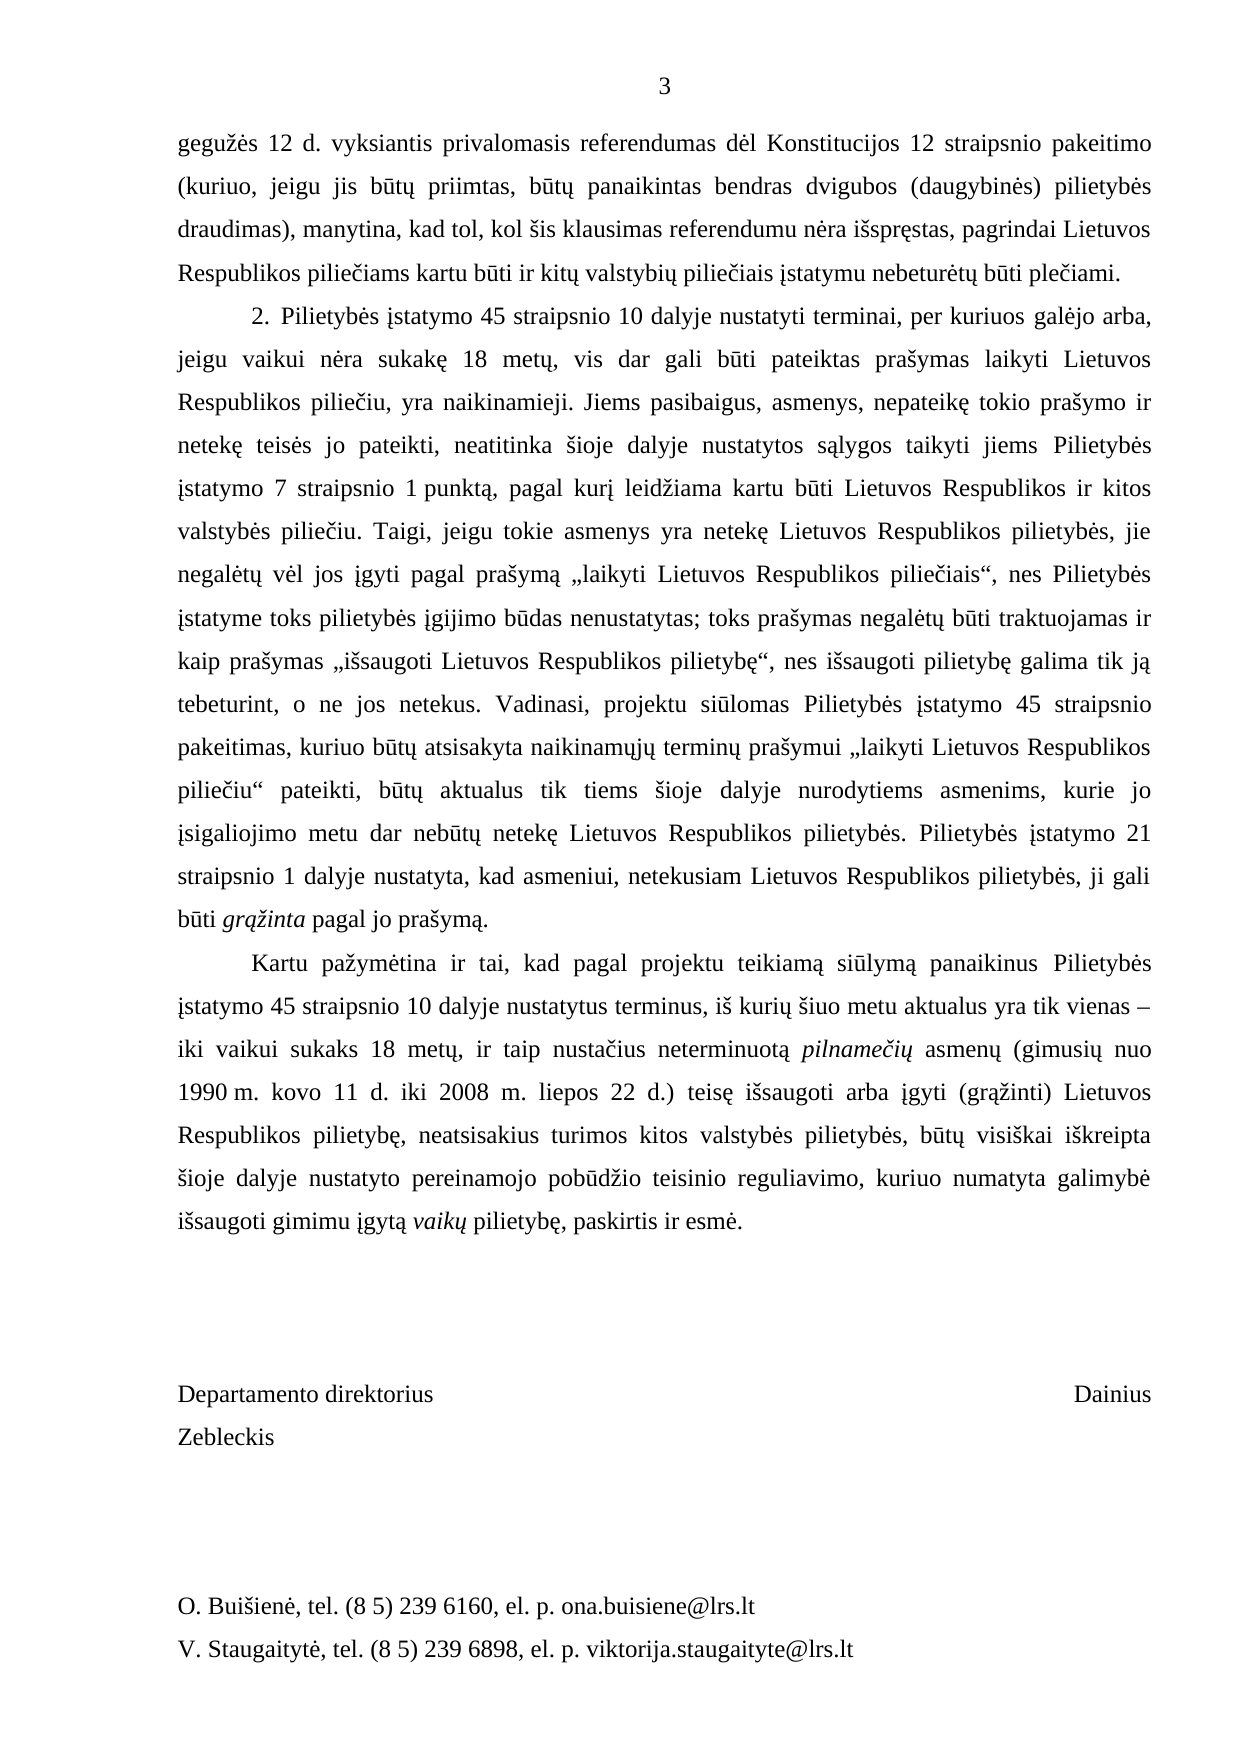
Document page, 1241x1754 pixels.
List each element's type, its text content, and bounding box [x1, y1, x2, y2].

text Departamento direktorius Dainius Zebleckis [177, 1379, 1152, 1451]
text O. Buišienė, tel. (8 5) 239 6160, el. p. ona.buisiene@lrs.lt [177, 1591, 1152, 1620]
list Pilietybės įstatymo 45 straipsnio 10 dalyje nustatyti terminai, per kuriuos galėjo arba, jeigu vaikui nėra sukakę 18 metų, vis dar gali būti pateiktas prašymas laikyti Lietuvos Respublikos piliečiu, yra naikinamieji. Jiems pasibaigus, asmenys, nepateikę tokio prašymo ir netekę teisės jo pateikti, neatitinka šioje dalyje nustatytos sąlygos taikyti jiems Pilietybės įstatymo 7 straipsnio 1 punktą, pagal kurį leidžiama kartu būti Lietuvos Respublikos ir kitos valstybės piliečiu. Taigi, jeigu tokie asmenys yra netekę Lietuvos Respublikos pilietybės, jie negalėtų vėl jos įgyti pagal prašymą „laikyti Lietuvos Respublikos piliečiais“, nes Pilietybės įstatyme toks pilietybės įgijimo būdas nenustatytas; toks prašymas negalėtų būti traktuojamas ir kaip prašymas „išsaugoti Lietuvos Respublikos pilietybę“, nes išsaugoti pilietybę galima tik ją tebeturint, o ne jos netekus. Vadinasi, projektu siūlomas Pilietybės įstatymo 45 straipsnio pakeitimas, kuriuo būtų atsisakyta naikinamųjų terminų prašymui „laikyti Lietuvos Respublikos piliečiu“ pateikti, būtų aktualus tik tiems šioje dalyje nurodytiems asmenims, kurie jo įsigaliojimo metu dar nebūtų netekę Lietuvos Respublikos pilietybės. Pilietybės įstatymo 21 straipsnio 1 dalyje nustatyta, kad asmeniui, netekusiam Lietuvos Respublikos pilietybės, ji gali būti grąžinta pagal jo prašymą. [177, 301, 1152, 933]
text gegužės 12 d. vyksiantis privalomasis referendumas dėl Konstitucijos 12 straipsnio pakeitimo (kuriuo, jeigu jis būtų priimtas, būtų panaikintas bendras dvigubos (daugybinės) pilietybės draudimas), manytina, kad tol, kol šis klausimas referendumu nėra išspręstas, pagrindai Lietuvos Respublikos piliečiams kartu būti ir kitų valstybių piliečiais įstatymu nebeturėtų būti plečiami. [177, 128, 1152, 286]
text V. Staugaitytė, tel. (8 5) 239 6898, el. p. viktorija.staugaityte@lrs.lt [177, 1634, 1152, 1663]
text Kartu pažymėtina ir tai, kad pagal projektu teikiamą siūlymą panaikinus Pilietybės įstatymo 45 straipsnio 10 dalyje nustatytus terminus, iš kurių šiuo metu aktualus yra tik vienas – iki vaikui sukaks 18 metų, ir taip nustačius neterminuotą pilnamečių asmenų (gimusių nuo 1990 m. kovo 11 d. iki 2008 m. liepos 22 d.) teisę išsaugoti arba įgyti (grąžinti) Lietuvos Respublikos pilietybę, neatsisakius turimos kitos valstybės pilietybės, būtų visiškai iškreipta šioje dalyje nustatyto pereinamojo pobūdžio teisinio reguliavimo, kuriuo numatyta galimybė išsaugoti gimimu įgytą vaikų pilietybę, paskirtis ir esmė. [177, 948, 1152, 1235]
